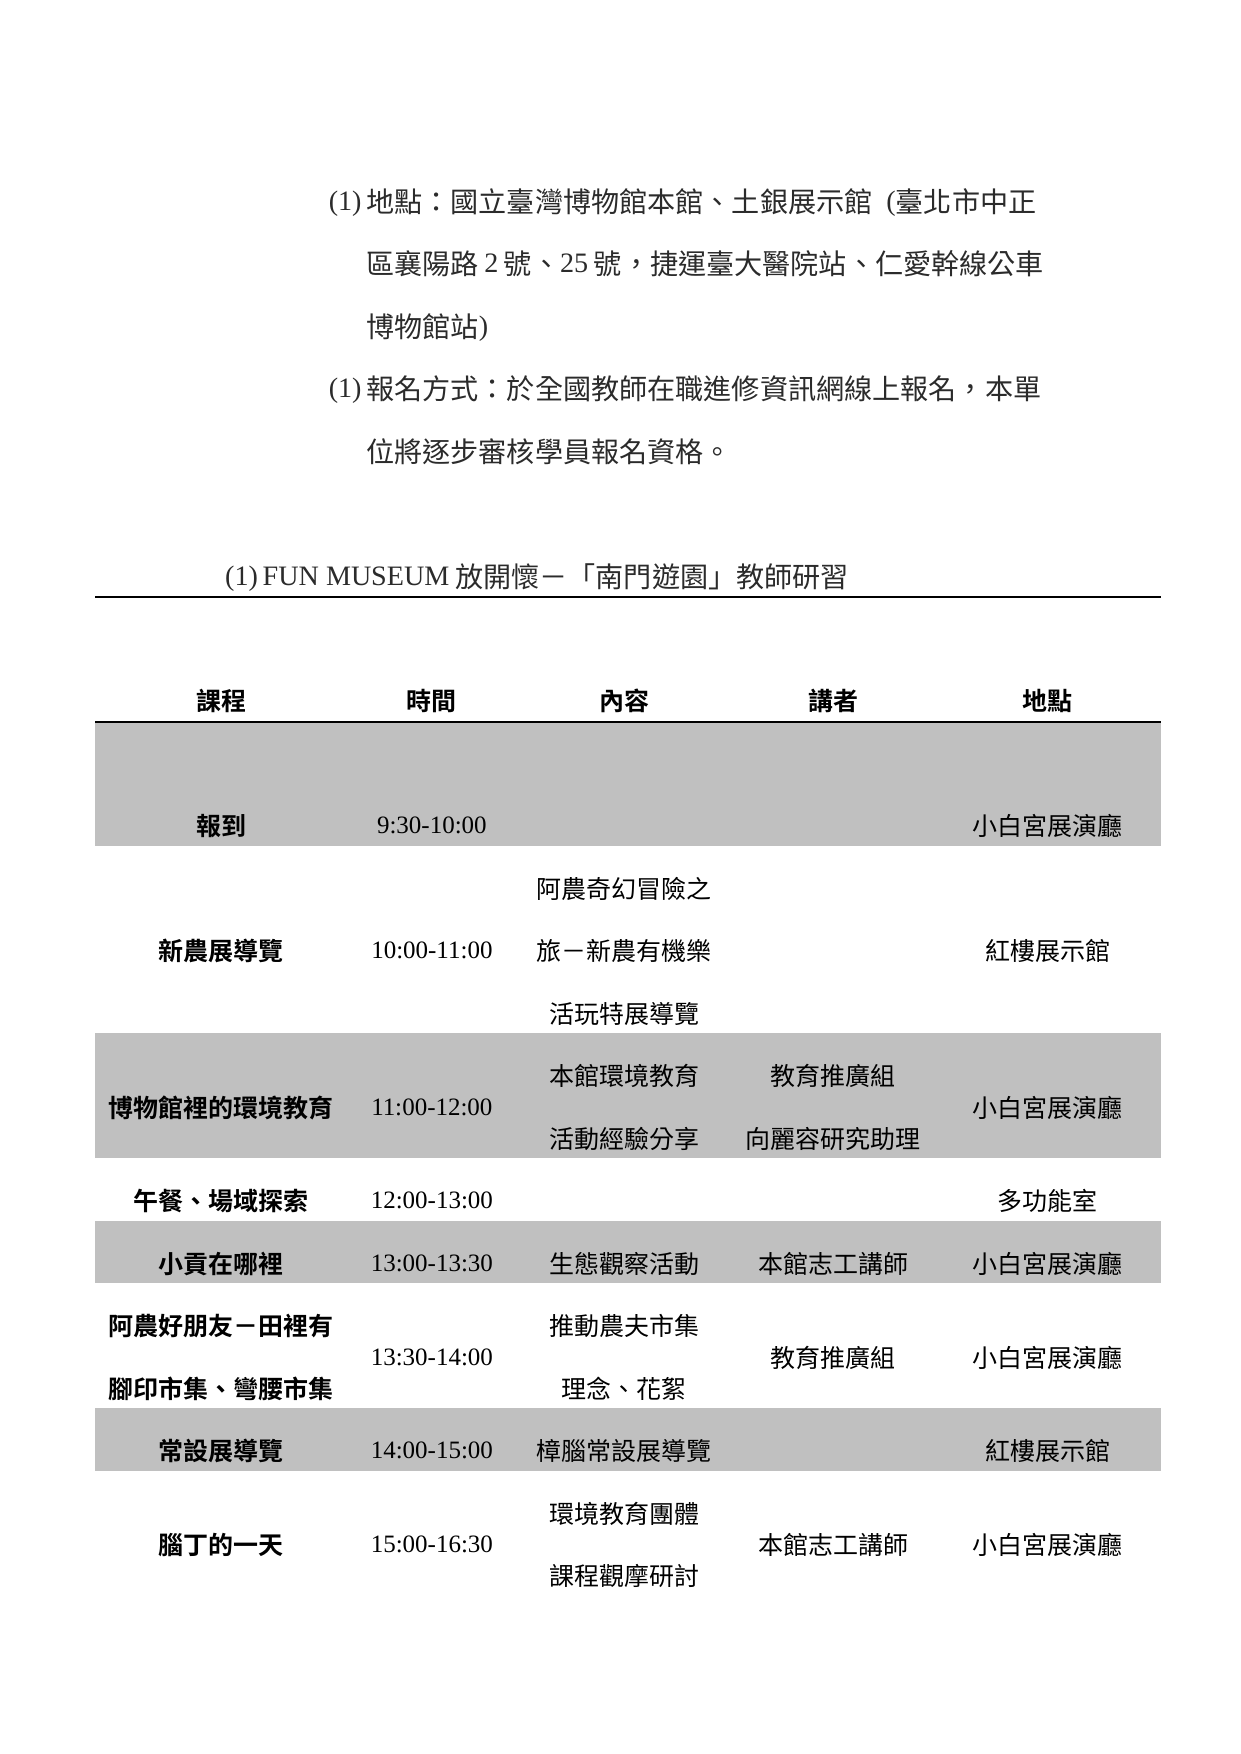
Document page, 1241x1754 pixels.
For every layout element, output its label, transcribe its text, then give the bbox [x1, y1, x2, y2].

table_cell 報到 [95, 723, 346, 846]
table_cell [731, 1408, 934, 1471]
table_cell 13:30-14:00 [346, 1283, 517, 1408]
table_cell 15:00-16:30 [346, 1471, 517, 1596]
table_cell [517, 1158, 731, 1221]
table_cell 12:00-13:00 [346, 1158, 517, 1221]
table_cell [731, 1158, 934, 1221]
table_cell 10:00-11:00 [346, 846, 517, 1033]
table_header 講者 [731, 598, 934, 721]
table_cell 小白宮展演廳 [934, 1283, 1161, 1408]
table_cell 14:00-15:00 [346, 1408, 517, 1471]
table_cell 樟腦常設展導覽 [517, 1408, 731, 1471]
table_cell 紅樓展示館 [934, 1408, 1161, 1471]
table_cell 常設展導覽 [95, 1408, 346, 1471]
table_header 時間 [346, 598, 517, 721]
table_cell 腦丁的一天 [95, 1471, 346, 1596]
table_cell 9:30-10:00 [346, 723, 517, 846]
subtitle 報名方式：於全國教師在職進修資訊網線上報名，本單位將逐步審核學員報名資格。 [328, 346, 1053, 471]
table_header 課程 [95, 598, 346, 721]
table_cell 小白宮展演廳 [934, 1033, 1161, 1158]
table_cell 生態觀察活動 [517, 1221, 731, 1283]
table_cell 小貢在哪裡 [95, 1221, 346, 1283]
table_cell 午餐、場域探索 [95, 1158, 346, 1221]
table_cell 教育推廣組 向麗容研究助理 [731, 1033, 934, 1158]
table_cell 阿農好朋友－田裡有腳印市集、彎腰市集 [95, 1283, 346, 1408]
table_cell 紅樓展示館 [934, 846, 1161, 1033]
table_cell 小白宮展演廳 [934, 1221, 1161, 1283]
table_cell 多功能室 [934, 1158, 1161, 1221]
table_cell [731, 846, 934, 1033]
table_cell 11:00-12:00 [346, 1033, 517, 1158]
subtitle 地點：國立臺灣博物館本館、土銀展示館 (臺北市中正區襄陽路2號、25號，捷運臺大醫院站、仁愛幹線公車博物館站) [328, 158, 1053, 346]
table_cell [517, 723, 731, 846]
table_cell 本館環境教育 活動經驗分享 [517, 1033, 731, 1158]
table_cell 教育推廣組 [731, 1283, 934, 1408]
table_cell 本館志工講師 [731, 1221, 934, 1283]
table_header 地點 [934, 598, 1161, 721]
table_cell 環境教育團體 課程觀摩研討 [517, 1471, 731, 1596]
table_cell 小白宮展演廳 [934, 1471, 1161, 1596]
table_cell 小白宮展演廳 [934, 723, 1161, 846]
table_cell 推動農夫市集 理念、花絮 [517, 1283, 731, 1408]
subtitle FUN MUSEUM放開懷－「南門遊園」教師研習 [225, 533, 1053, 596]
table_header 內容 [517, 598, 731, 721]
table_cell 阿農奇幻冒險之旅－新農有機樂活玩特展導覽 [517, 846, 731, 1033]
table_cell 博物館裡的環境教育 [95, 1033, 346, 1158]
table_cell [731, 723, 934, 846]
table_cell 13:00-13:30 [346, 1221, 517, 1283]
table_cell 新農展導覽 [95, 846, 346, 1033]
table_cell 本館志工講師 [731, 1471, 934, 1596]
